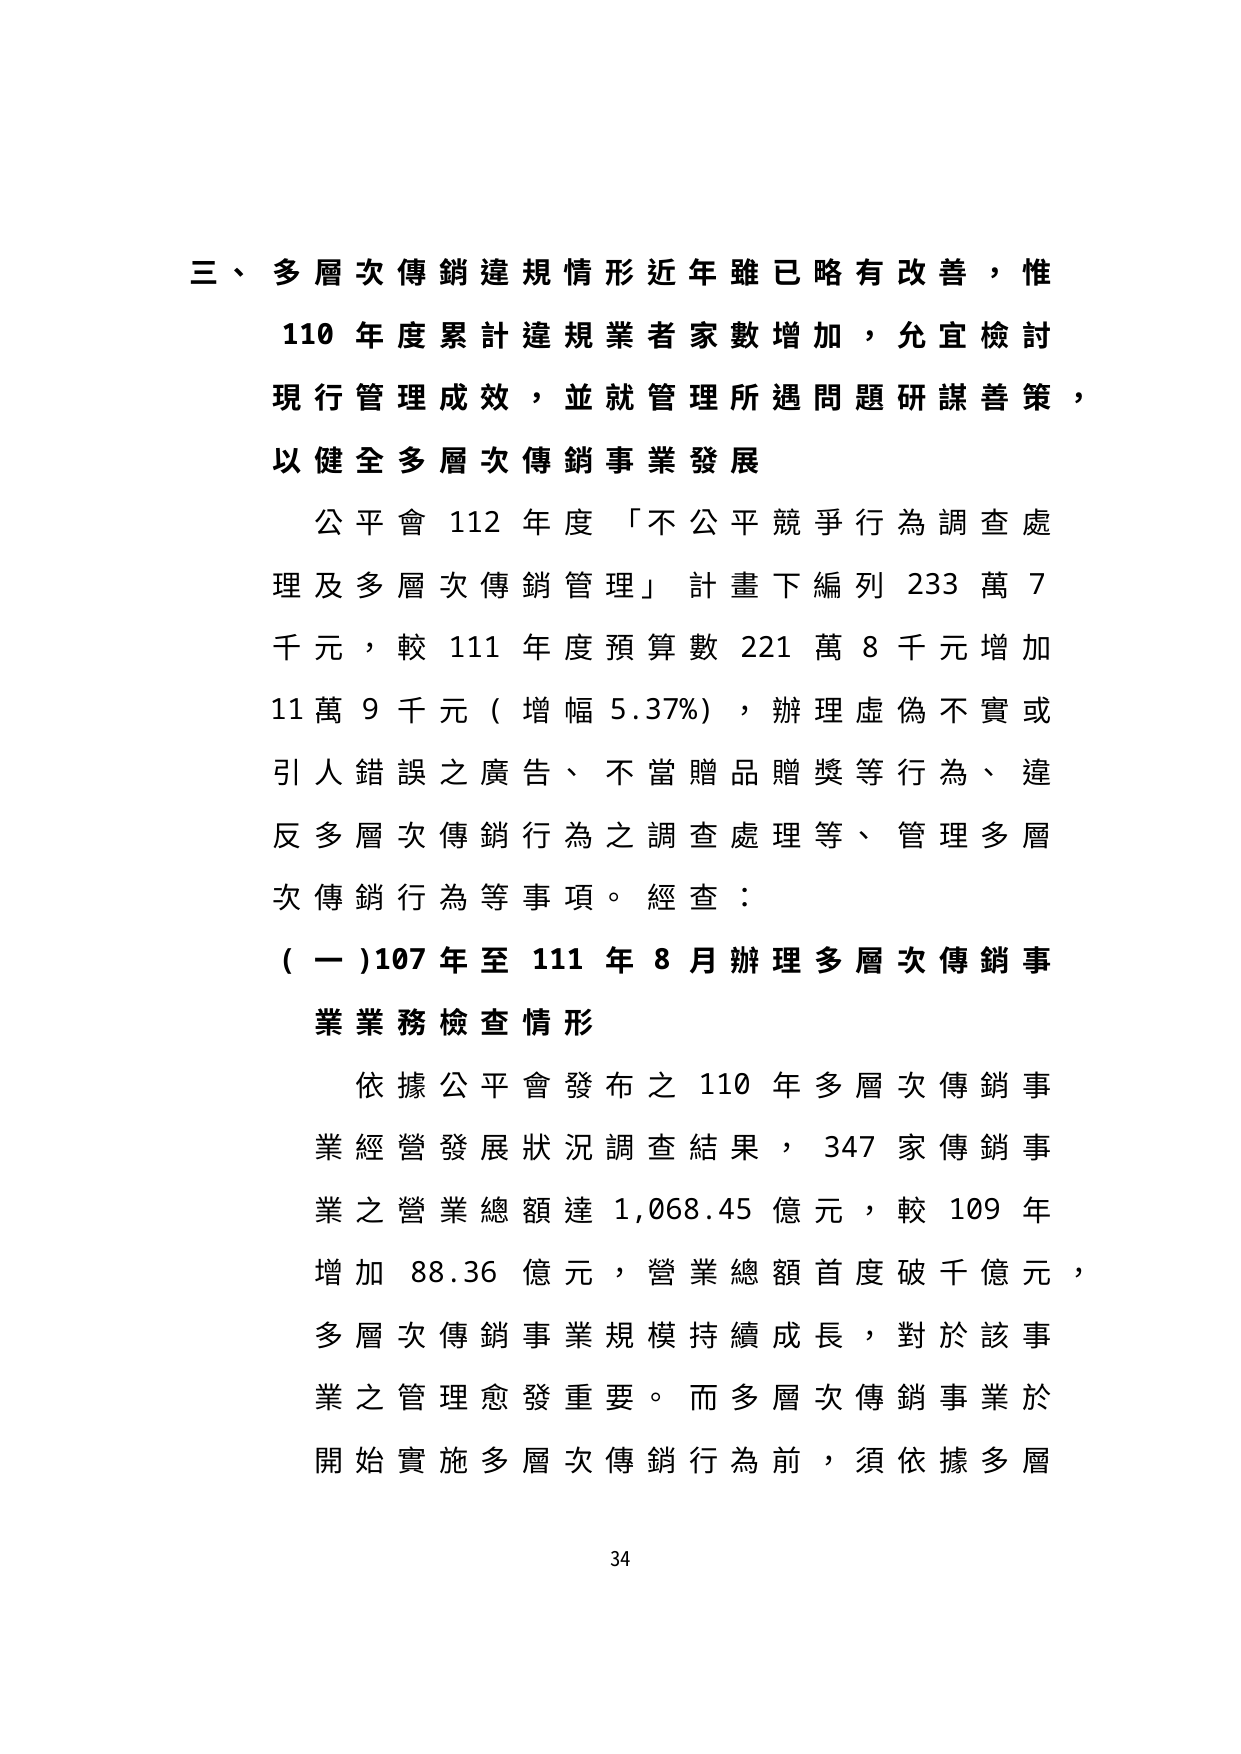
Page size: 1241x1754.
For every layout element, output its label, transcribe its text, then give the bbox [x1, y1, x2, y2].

text 三、多層次傳銷違規情形近年雖已略有改善，惟110年度累計違規業者家數增加，允宜檢討現行管理成效，並就管理所遇問題研謀善策，以健全多層次傳銷事業發展 [183, 229, 1058, 479]
text (一)107年至111年8月辦理多層次傳銷事業業務檢查情形 [242, 917, 1058, 1042]
text 公平會112年度「不公平競爭行為調查處理及多層次傳銷管理」計畫下編列233萬7千元，較111年度預算數221萬8千元增加11萬9千元(增幅5.37%)，辦理虛偽不實或引人錯誤之廣告、不當贈品贈獎等行為、違反多層次傳銷行為之調查處理等、管理多層次傳銷行為等事項。經查： [242, 479, 1058, 917]
text 依據公平會發布之110年多層次傳銷事業經營發展狀況調查結果，347家傳銷事業之營業總額達1,068.45億元，較109年增加88.36億元，營業總額首度破千億元，多層次傳銷事業規模持續成長，對於該事業之管理愈發重要。而多層次傳銷事業於開始實施多層次傳銷行為前，須依據多層次傳銷管理法第6條檢具基本資料及營業所、傳銷制度與傳銷商參加條件等事項之文件及資料，向主管機關報備，按公平會110年公平交易統計年報，110年新增報備事業家數103家，撤銷報備家數94家，截至110年底報備之事業家數計384家。 [271, 1042, 1058, 1479]
